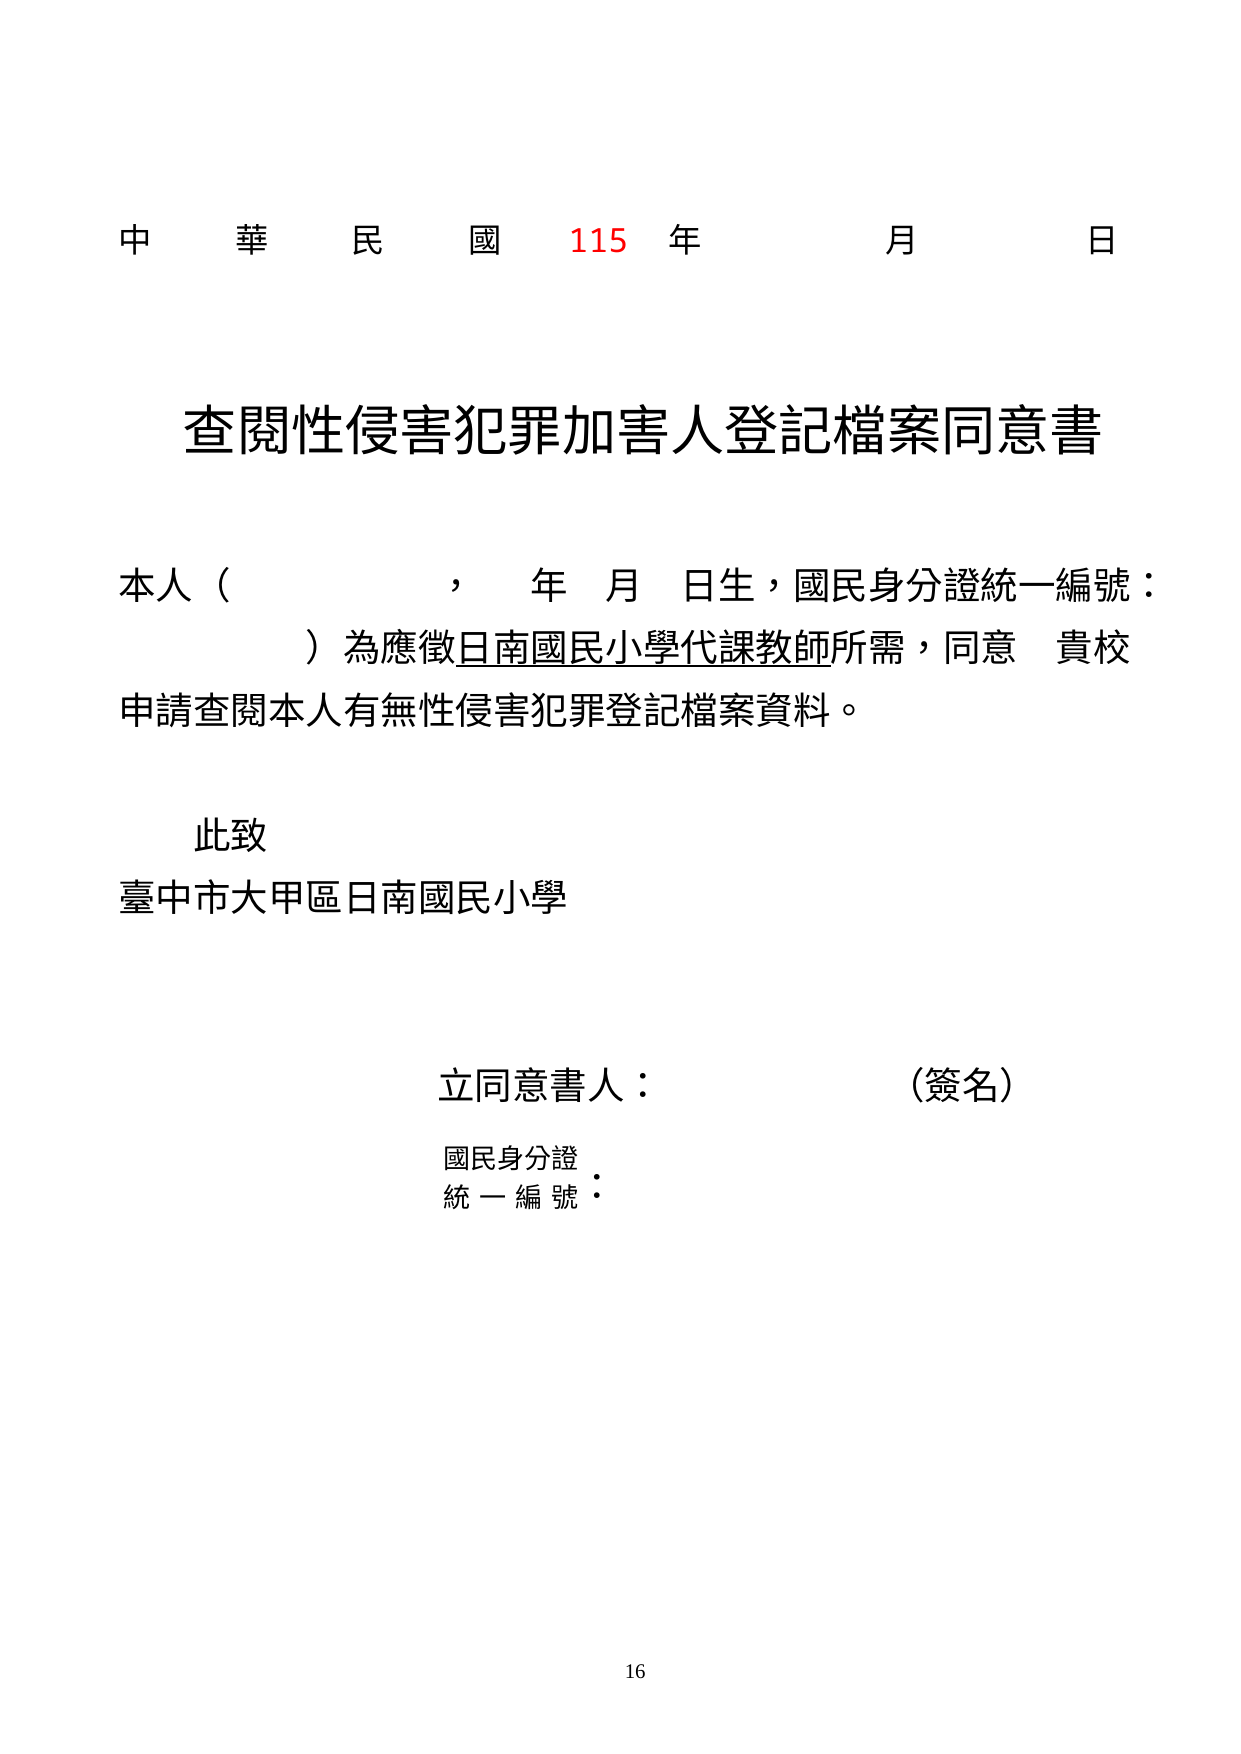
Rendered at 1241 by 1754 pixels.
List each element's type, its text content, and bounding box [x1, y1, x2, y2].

text 立同意書人： （簽名） [118, 1041, 1152, 1103]
text 中 華 民 國 115 年 月 日 [118, 214, 1152, 263]
text 臺中市大甲區日南國民小學 [118, 853, 1152, 916]
text 國民身分證統一編號： [118, 1103, 1152, 1228]
text 查閱性侵害犯罪加害人登記檔案同意書 [118, 353, 1168, 478]
text 本人（ ， 年 月 日生，國民身分證統一編號： ）為應徵日南國民小學代課教師所需，同意 貴校申請查閱本人有無性侵害犯罪登記檔案資料。 [118, 541, 1152, 728]
text 此致 [118, 791, 1152, 853]
